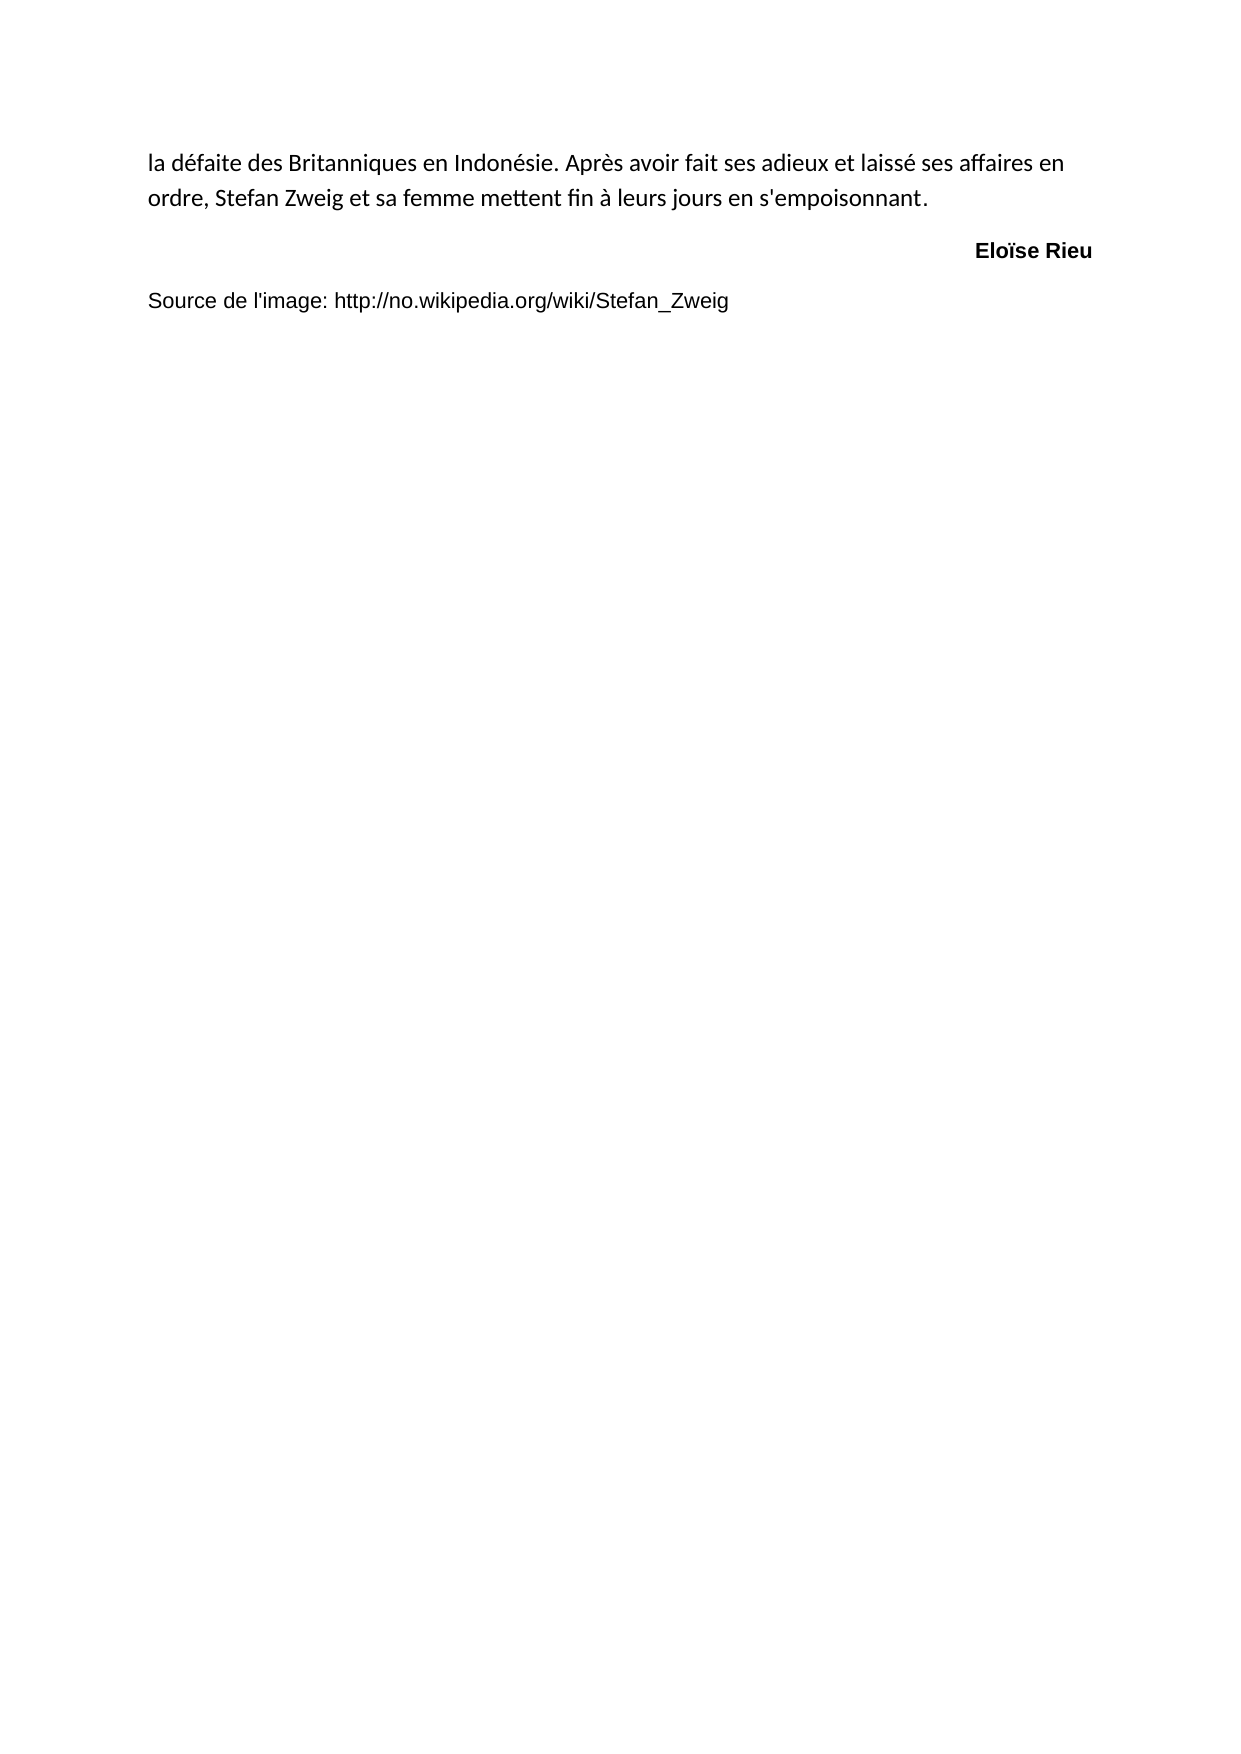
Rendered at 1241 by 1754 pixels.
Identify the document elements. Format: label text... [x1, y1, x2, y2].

text Source de l'image: http://no.wikipedia.org/wiki/Stefan_Zweig [148, 288, 1093, 313]
text Eloïse Rieu [148, 238, 1093, 264]
text la défaite des Britanniques en Indonésie. Après avoir fait ses adieux et laissé ses affaires en ordre, Stefan Zweig et sa femme mettent fin à leurs jours en s'empoisonnant. [148, 148, 1093, 213]
